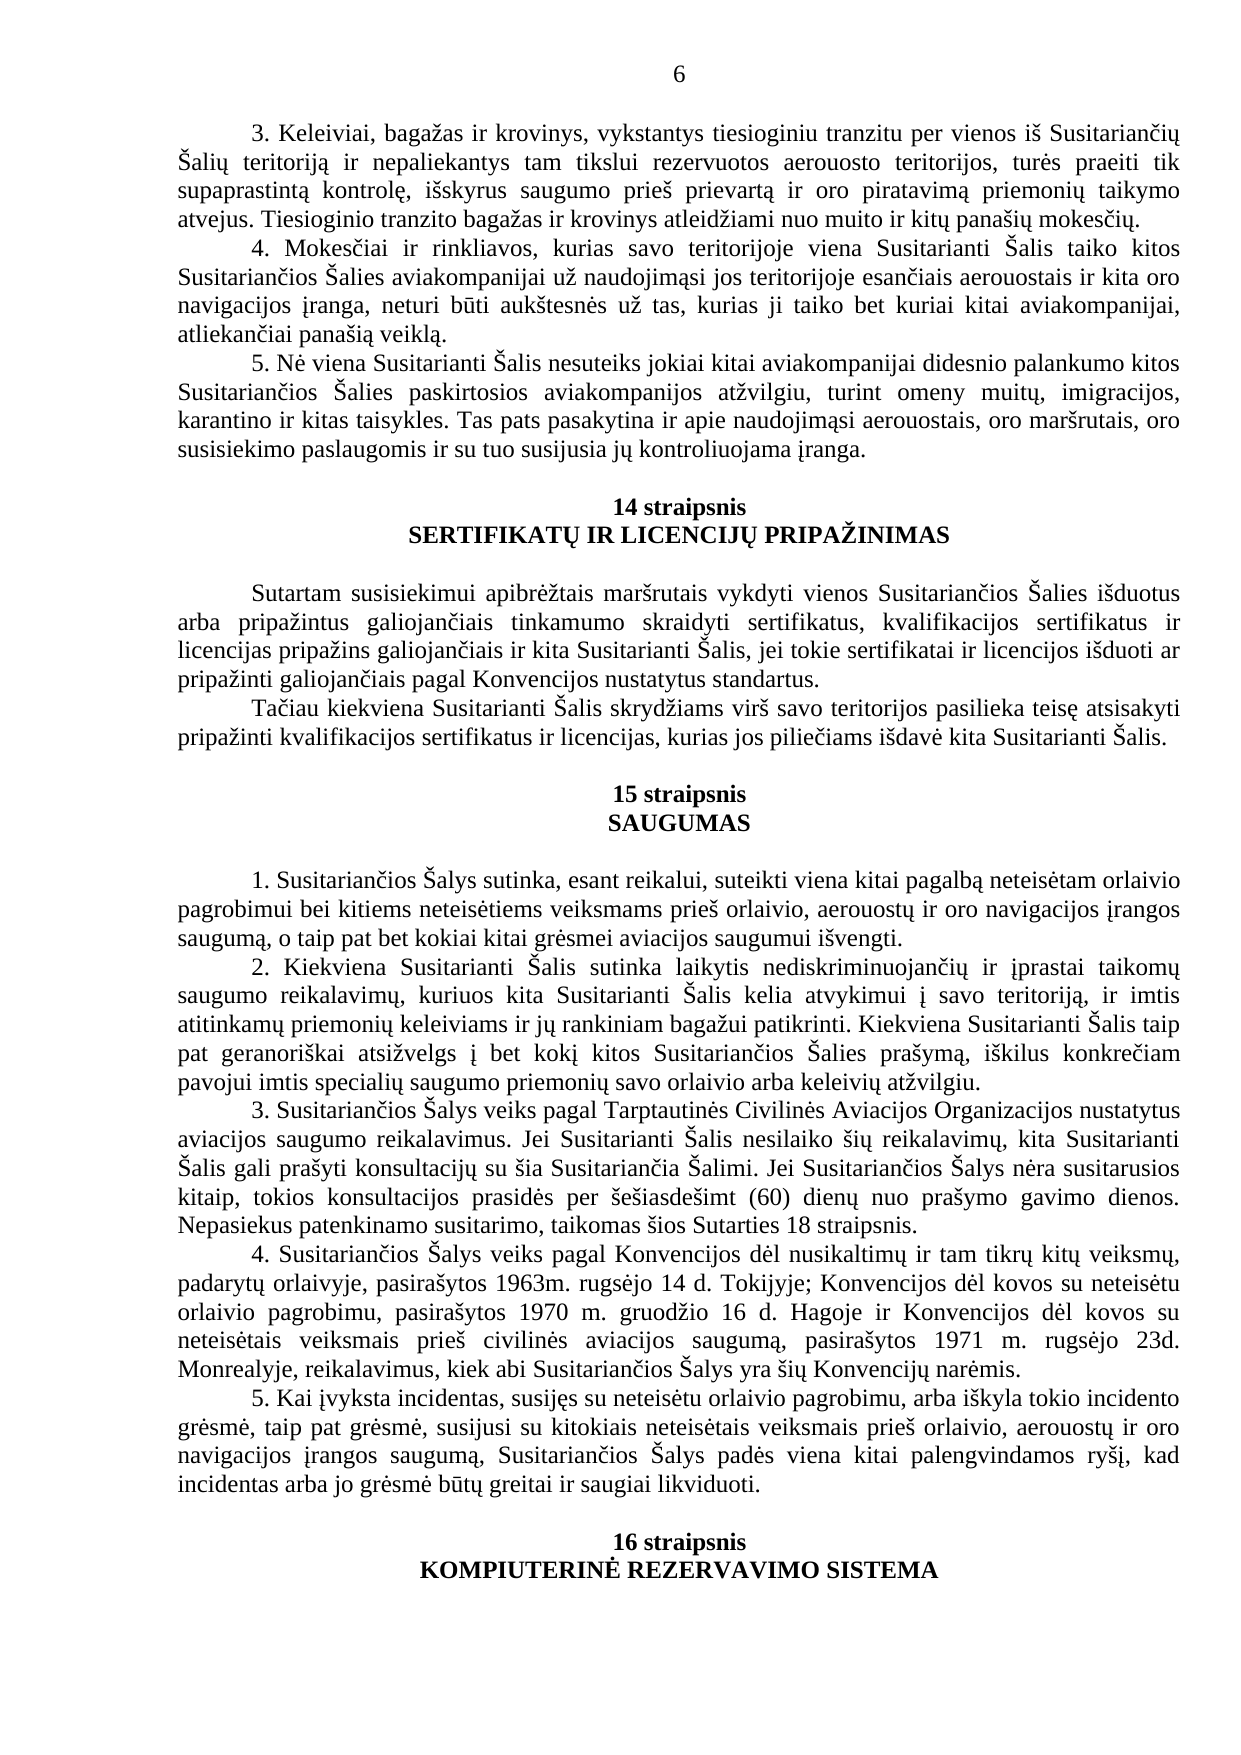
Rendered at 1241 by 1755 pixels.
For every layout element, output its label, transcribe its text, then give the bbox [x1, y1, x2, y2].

text 5. Kai įvyksta incidentas, susijęs su neteisėtu orlaivio pagrobimu, arba iškyla tokio incidento grėsmė, taip pat grėsmė, susijusi su kitokiais neteisėtais veiksmais prieš orlaivio, aerouostų ir oro navigacijos įrangos saugumą, Susitariančios Šalys padės viena kitai palengvindamos ryšį, kad incidentas arba jo grėsmė būtų greitai ir saugiai likviduoti. [177, 1383, 1181, 1498]
text 5. Nė viena Susitarianti Šalis nesuteiks jokiai kitai aviakompanijai didesnio palankumo kitos Susitariančios Šalies paskirtosios aviakompanijos atžvilgiu, turint omeny muitų, imigracijos, karantino ir kitas taisykles. Tas pats pasakytina ir apie naudojimąsi aerouostais, oro maršrutais, oro susisiekimo paslaugomis ir su tuo susijusia jų kontroliuojama įranga. [177, 348, 1181, 463]
text 4. Mokesčiai ir rinkliavos, kurias savo teritorijoje viena Susitarianti Šalis taiko kitos Susitariančios Šalies aviakompanijai už naudojimąsi jos teritorijoje esančiais aerouostais ir kita oro navigacijos įranga, neturi būti aukštesnės už tas, kurias ji taiko bet kuriai kitai aviakompanijai, atliekančiai panašią veiklą. [177, 233, 1181, 348]
text 16 straipsnis [177, 1527, 1181, 1556]
text 14 straipsnis [177, 492, 1181, 521]
text SERTIFIKATŲ IR LICENCIJŲ PRIPAŽINIMAS [177, 521, 1181, 549]
text 3. Keleiviai, bagažas ir krovinys, vykstantys tiesioginiu tranzitu per vienos iš Susitariančių Šalių teritoriją ir nepaliekantys tam tikslui rezervuotos aerouosto teritorijos, turės praeiti tik supaprastintą kontrolę, išskyrus saugumo prieš prievartą ir oro piratavimą priemonių taikymo atvejus. Tiesioginio tranzito bagažas ir krovinys atleidžiami nuo muito ir kitų panašių mokesčių. [177, 118, 1181, 233]
text 1. Susitariančios Šalys sutinka, esant reikalui, suteikti viena kitai pagalbą neteisėtam orlaivio pagrobimui bei kitiems neteisėtiems veiksmams prieš orlaivio, aerouostų ir oro navigacijos įrangos saugumą, o taip pat bet kokiai kitai grėsmei aviacijos saugumui išvengti. [177, 866, 1181, 952]
text 15 straipsnis [177, 779, 1181, 808]
text 4. Susitariančios Šalys veiks pagal Konvencijos dėl nusikaltimų ir tam tikrų kitų veiksmų, padarytų orlaivyje, pasirašytos 1963m. rugsėjo 14 d. Tokijyje; Konvencijos dėl kovos su neteisėtu orlaivio pagrobimu, pasirašytos 1970 m. gruodžio 16 d. Hagoje ir Konvencijos dėl kovos su neteisėtais veiksmais prieš civilinės aviacijos saugumą, pasirašytos 1971 m. rugsėjo 23d. Monrealyje, reikalavimus, kiek abi Susitariančios Šalys yra šių Konvencijų narėmis. [177, 1239, 1181, 1383]
text Sutartam susisiekimui apibrėžtais maršrutais vykdyti vienos Susitariančios Šalies išduotus arba pripažintus galiojančiais tinkamumo skraidyti sertifikatus, kvalifikacijos sertifikatus ir licencijas pripažins galiojančiais ir kita Susitarianti Šalis, jei tokie sertifikatai ir licencijos išduoti ar pripažinti galiojančiais pagal Konvencijos nustatytus standartus. [177, 578, 1181, 693]
text KOMPIUTERINĖ REZERVAVIMO SISTEMA [177, 1556, 1181, 1584]
text Tačiau kiekviena Susitarianti Šalis skrydžiams virš savo teritorijos pasilieka teisę atsisakyti pripažinti kvalifikacijos sertifikatus ir licencijas, kurias jos piliečiams išdavė kita Susitarianti Šalis. [177, 693, 1181, 751]
text 2. Kiekviena Susitarianti Šalis sutinka laikytis nediskriminuojančių ir įprastai taikomų saugumo reikalavimų, kuriuos kita Susitarianti Šalis kelia atvykimui į savo teritoriją, ir imtis atitinkamų priemonių keleiviams ir jų rankiniam bagažui patikrinti. Kiekviena Susitarianti Šalis taip pat geranoriškai atsižvelgs į bet kokį kitos Susitariančios Šalies prašymą, iškilus konkrečiam pavojui imtis specialių saugumo priemonių savo orlaivio arba keleivių atžvilgiu. [177, 952, 1181, 1096]
text 3. Susitariančios Šalys veiks pagal Tarptautinės Civilinės Aviacijos Organizacijos nustatytus aviacijos saugumo reikalavimus. Jei Susitarianti Šalis nesilaiko šių reikalavimų, kita Susitarianti Šalis gali prašyti konsultacijų su šia Susitariančia Šalimi. Jei Susitariančios Šalys nėra susitarusios kitaip, tokios konsultacijos prasidės per šešiasdešimt (60) dienų nuo prašymo gavimo dienos. Nepasiekus patenkinamo susitarimo, taikomas šios Sutarties 18 straipsnis. [177, 1096, 1181, 1239]
text SAUGUMAS [177, 808, 1181, 837]
